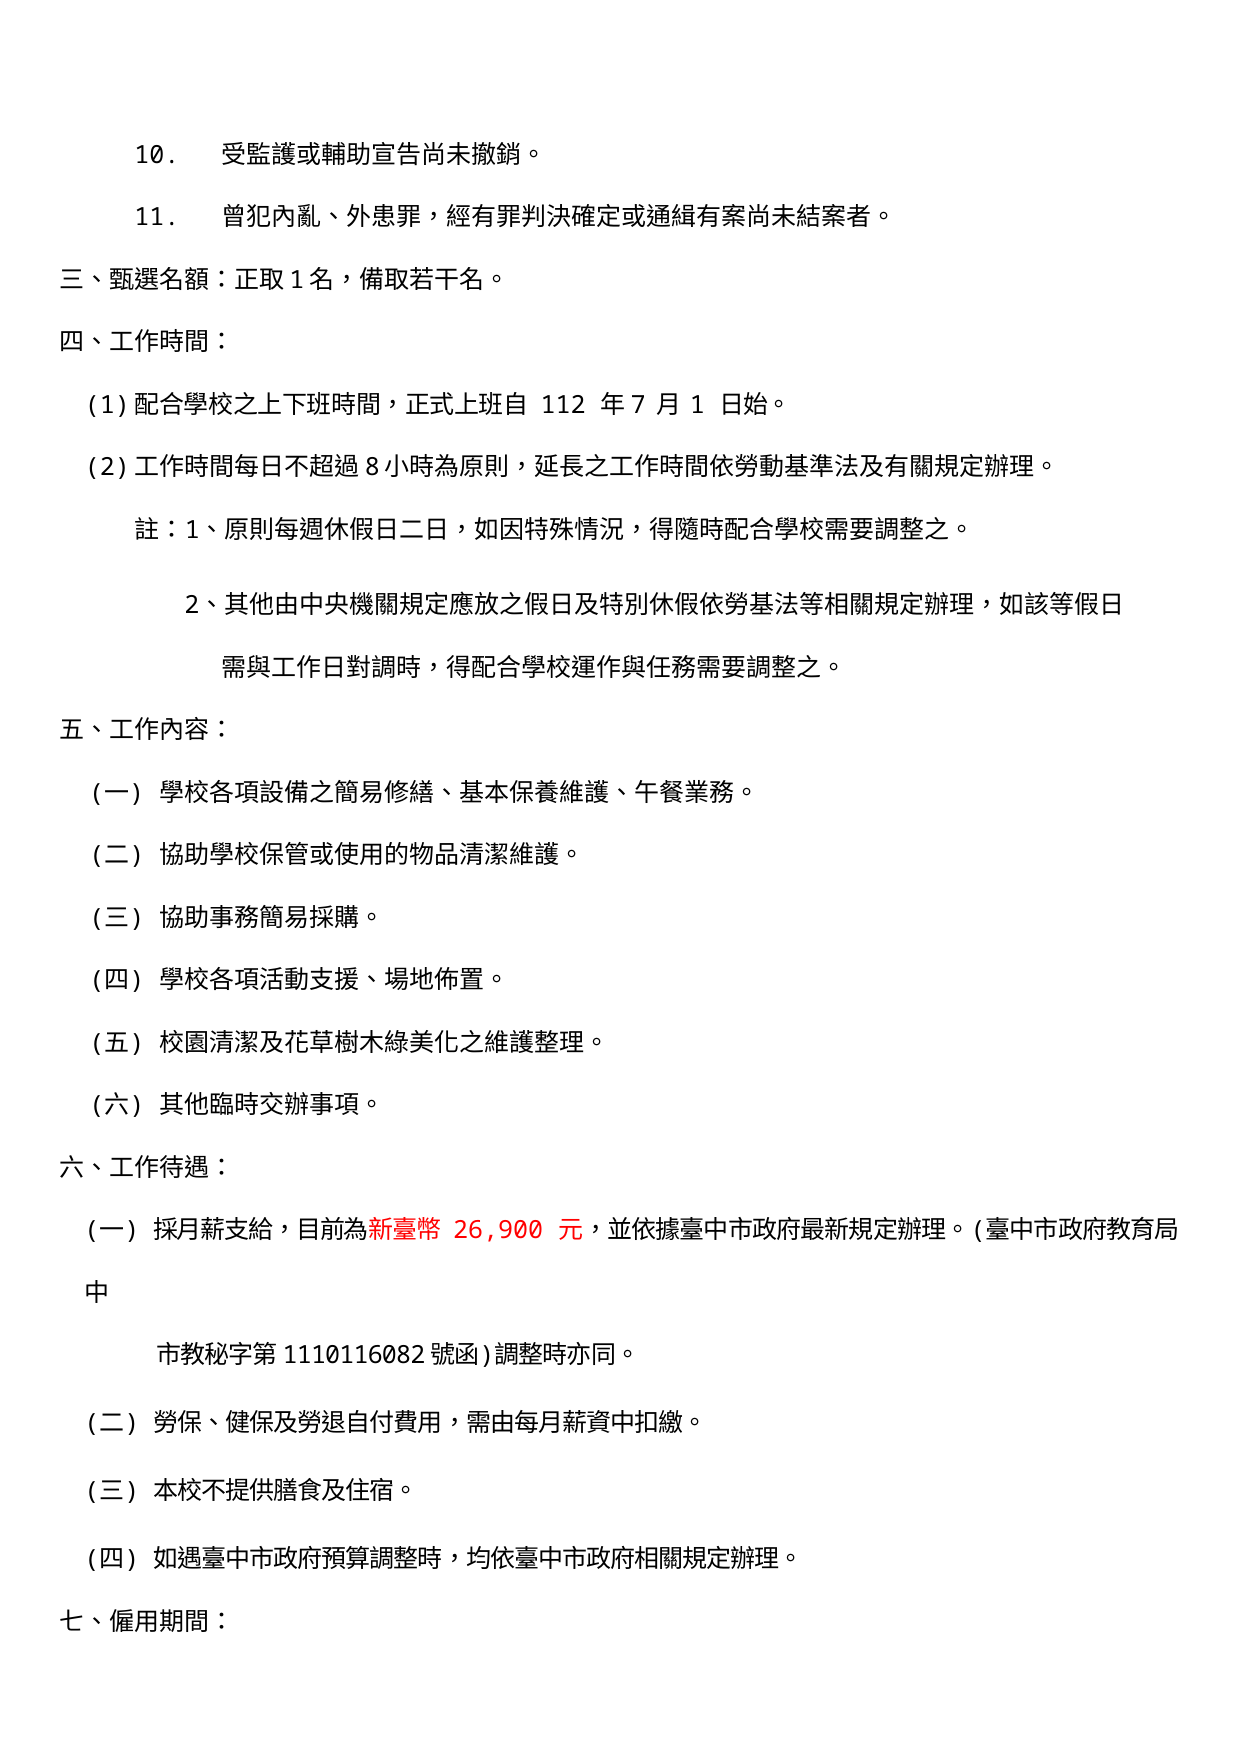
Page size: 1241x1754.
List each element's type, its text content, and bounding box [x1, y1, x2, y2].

text 七、僱用期間： [59, 1577, 1181, 1640]
text (一) 學校各項設備之簡易修繕、基本保養維護、午餐業務。 [74, 748, 1181, 811]
text (一) 採月薪支給，目前為新臺幣 26,900 元，並依據臺中市政府最新規定辦理。(臺中市政府教育局中 [84, 1186, 1181, 1311]
text (六) 其他臨時交辦事項。 [59, 1061, 1181, 1123]
text 註：1、原則每週休假日二日，如因特殊情況，得隨時配合學校需要調整之。 [134, 486, 1181, 548]
text (二) 協助學校保管或使用的物品清潔維護。 [59, 811, 1181, 873]
text 三、甄選名額：正取1名，備取若干名。 [59, 236, 1181, 298]
text (二) 勞保、健保及勞退自付費用，需由每月薪資中扣繳。 [84, 1379, 1181, 1441]
text (三) 協助事務簡易採購。 [59, 873, 1181, 936]
text (五) 校園清潔及花草樹木綠美化之維護整理。 [59, 998, 1181, 1061]
text 市教秘字第1110116082號函)調整時亦同。 [84, 1311, 1181, 1373]
text (四) 學校各項活動支援、場地佈置。 [59, 936, 1181, 998]
list 曾犯內亂、外患罪，經有罪判決確定或通緝有案尚未結案者。 [134, 173, 1181, 236]
list 受監護或輔助宣告尚未撤銷。 [134, 111, 1181, 173]
text 四、工作時間： [59, 298, 1181, 361]
text (三) 本校不提供膳食及住宿。 [84, 1447, 1181, 1509]
text 六、工作待遇： [59, 1123, 1181, 1186]
text (四) 如遇臺中市政府預算調整時，均依臺中市政府相關規定辦理。 [84, 1515, 1181, 1577]
list 工作時間每日不超過8小時為原則，延長之工作時間依勞動基準法及有關規定辦理。 [84, 423, 1181, 486]
list 配合學校之上下班時間，正式上班自 112 年7 月 1 日始。 [84, 361, 1181, 423]
text 2、其他由中央機關規定應放之假日及特別休假依勞基法等相關規定辦理，如該等假日需與工作日對調時，得配合學校運作與任務需要調整之。 [184, 561, 1144, 686]
text 五、工作內容： [59, 686, 1181, 748]
